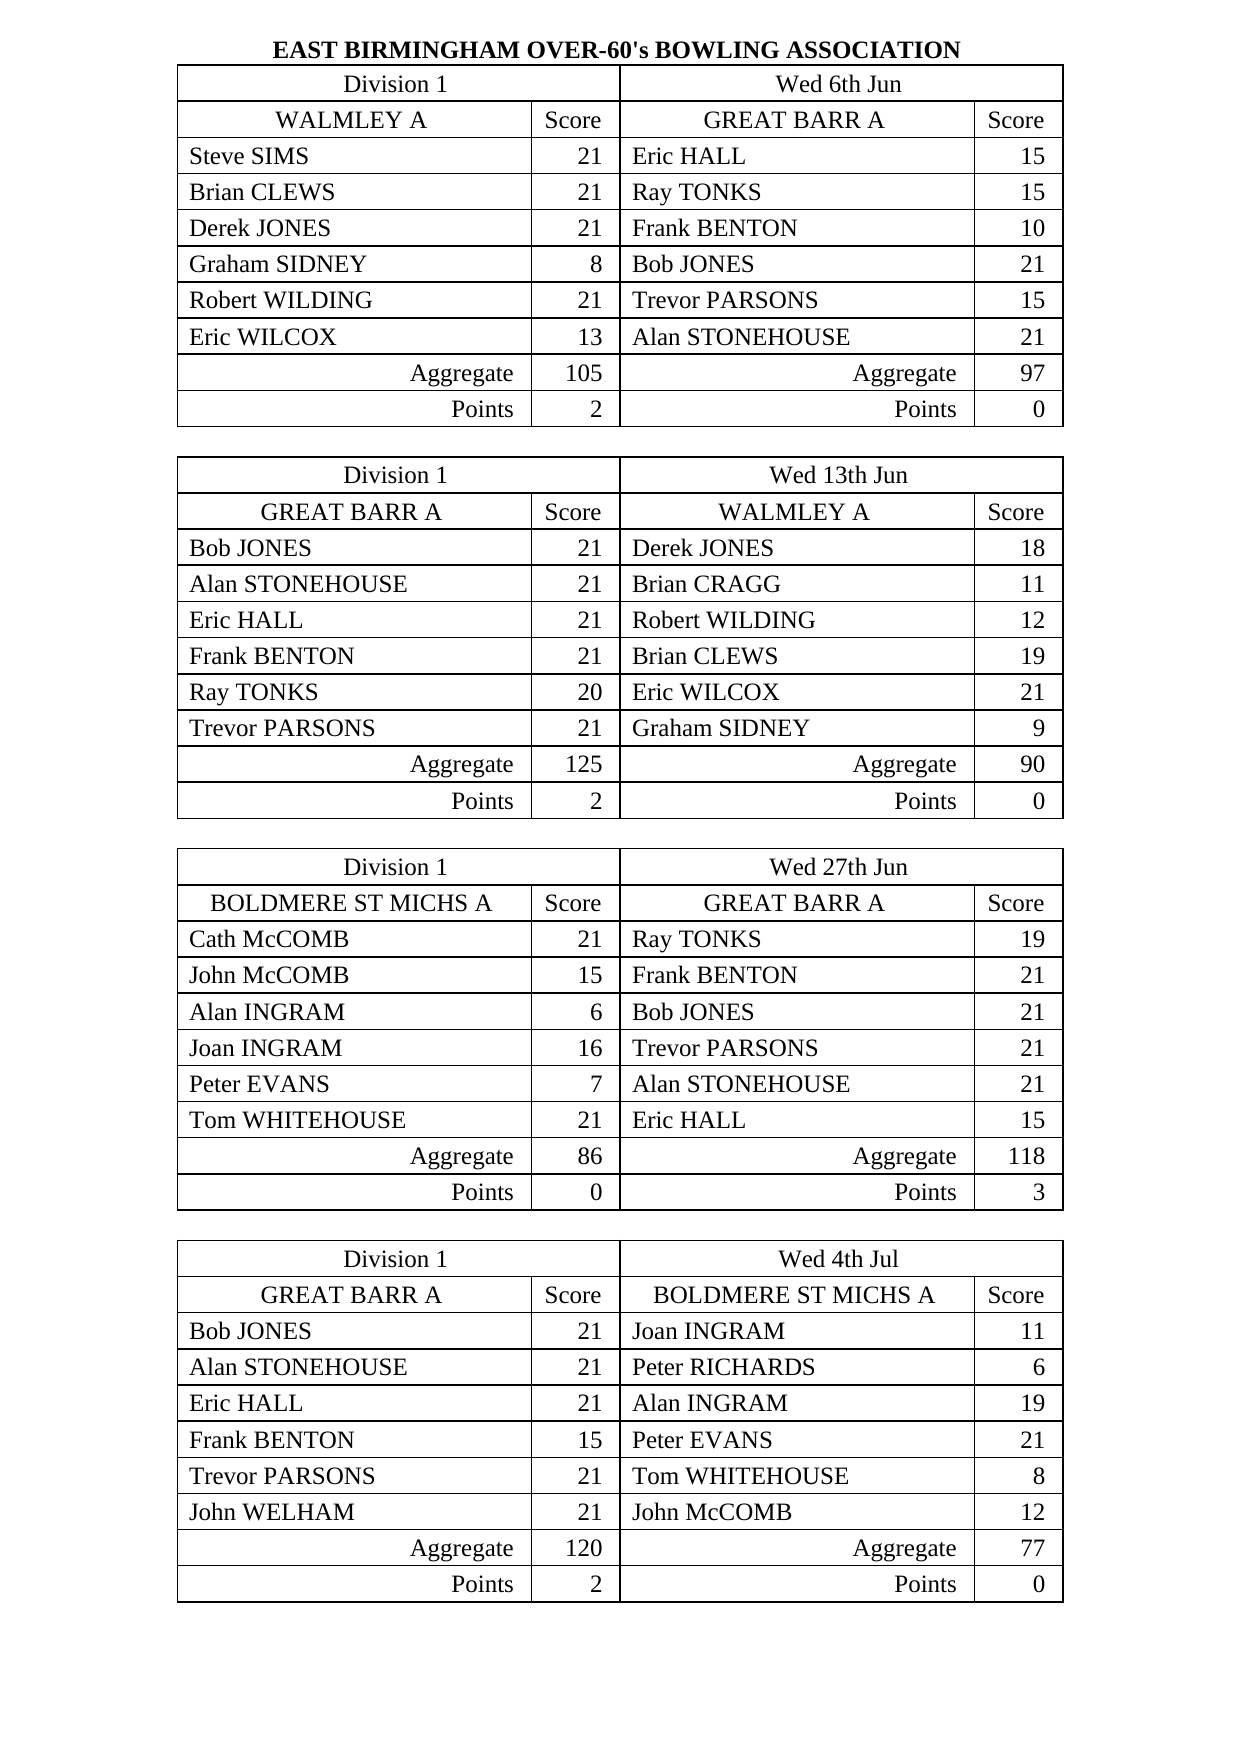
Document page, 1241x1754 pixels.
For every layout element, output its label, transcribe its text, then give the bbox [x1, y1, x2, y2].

table_cell GREAT BARR A [621, 886, 974, 920]
table_cell 97 [975, 355, 1062, 389]
table_cell 21 [532, 1102, 619, 1137]
table_cell 11 [975, 1313, 1062, 1348]
table_cell 21 [532, 1458, 619, 1492]
table_cell Alan STONEHOUSE [178, 1350, 531, 1384]
table_cell 16 [532, 1030, 619, 1064]
table_cell 21 [975, 994, 1062, 1028]
table_cell 90 [975, 747, 1062, 781]
table_cell Ray TONKS [621, 922, 974, 956]
table_cell 0 [975, 391, 1062, 426]
table_cell 11 [975, 566, 1062, 601]
table_cell Points [178, 783, 531, 817]
table_cell 21 [532, 174, 619, 209]
table_cell Points [621, 391, 974, 426]
table_cell WALMLEY A [178, 102, 531, 136]
table_cell Alan INGRAM [178, 994, 531, 1028]
table_cell Brian CLEWS [178, 174, 531, 209]
table_cell 20 [532, 675, 619, 709]
table_cell 21 [975, 247, 1062, 281]
table_cell Frank BENTON [178, 638, 531, 673]
table_cell Trevor PARSONS [621, 283, 974, 317]
table_cell 21 [532, 530, 619, 564]
table_cell WALMLEY A [621, 494, 974, 528]
table_cell Ray TONKS [621, 174, 974, 209]
table_cell 120 [532, 1530, 619, 1565]
table_cell 12 [975, 602, 1062, 637]
table_cell Bob JONES [178, 1313, 531, 1348]
table_cell Score [532, 886, 619, 920]
table_cell BOLDMERE ST MICHS A [178, 886, 531, 920]
table_cell Bob JONES [621, 247, 974, 281]
table_header Wed 27th Jun [621, 849, 1062, 884]
table_cell 3 [975, 1175, 1062, 1209]
table_cell Trevor PARSONS [178, 1458, 531, 1492]
table_cell Tom WHITEHOUSE [621, 1458, 974, 1492]
table_cell 21 [975, 675, 1062, 709]
table_cell Robert WILDING [621, 602, 974, 637]
table_cell 21 [532, 1386, 619, 1420]
table_cell Points [178, 1566, 531, 1601]
table_header Division 1 [178, 849, 619, 884]
table_cell 21 [532, 1350, 619, 1384]
table_cell 21 [975, 1422, 1062, 1456]
table_cell 15 [975, 283, 1062, 317]
table_cell 21 [975, 1066, 1062, 1101]
table_cell 2 [532, 783, 619, 817]
table_cell Points [178, 391, 531, 426]
table_cell Aggregate [621, 1530, 974, 1565]
table_cell Eric HALL [621, 138, 974, 173]
table_cell Points [621, 1566, 974, 1601]
table_cell 15 [975, 174, 1062, 209]
table_cell Peter EVANS [621, 1422, 974, 1456]
table_header Division 1 [178, 1241, 619, 1276]
table_cell Alan STONEHOUSE [621, 319, 974, 353]
table_cell Aggregate [178, 1138, 531, 1173]
table_header Wed 4th Jul [621, 1241, 1062, 1276]
table_cell Frank BENTON [178, 1422, 531, 1456]
table_cell Aggregate [621, 355, 974, 389]
table_cell 21 [532, 283, 619, 317]
table_cell 118 [975, 1138, 1062, 1173]
table_cell Score [975, 1277, 1062, 1312]
table_cell 15 [975, 1102, 1062, 1137]
table_cell Frank BENTON [621, 210, 974, 245]
table_cell Bob JONES [621, 994, 974, 1028]
table_cell Peter RICHARDS [621, 1350, 974, 1384]
table_cell Points [178, 1175, 531, 1209]
table_header Wed 13th Jun [621, 458, 1062, 492]
table_cell Derek JONES [621, 530, 974, 564]
table_cell 13 [532, 319, 619, 353]
table_cell Score [975, 494, 1062, 528]
table_header Wed 6th Jun [621, 66, 1062, 100]
table_cell 18 [975, 530, 1062, 564]
table_cell 19 [975, 638, 1062, 673]
table_cell 21 [532, 922, 619, 956]
table_cell Score [532, 494, 619, 528]
table_cell GREAT BARR A [621, 102, 974, 136]
table_cell 10 [975, 210, 1062, 245]
table_cell 15 [532, 1422, 619, 1456]
table_cell 21 [532, 138, 619, 173]
table_cell 86 [532, 1138, 619, 1173]
table_cell 6 [532, 994, 619, 1028]
table_cell Steve SIMS [178, 138, 531, 173]
table_cell 21 [532, 638, 619, 673]
table_cell Aggregate [178, 355, 531, 389]
table_cell 21 [532, 1494, 619, 1529]
table_cell 8 [975, 1458, 1062, 1492]
table_cell 21 [975, 1030, 1062, 1064]
table_cell John McCOMB [178, 958, 531, 992]
table_cell Peter EVANS [178, 1066, 531, 1101]
table_cell 21 [975, 319, 1062, 353]
table_cell 2 [532, 1566, 619, 1601]
table_cell 19 [975, 922, 1062, 956]
table_cell Eric WILCOX [178, 319, 531, 353]
table_cell Points [621, 1175, 974, 1209]
table_cell 6 [975, 1350, 1062, 1384]
table_cell Trevor PARSONS [178, 711, 531, 745]
table_cell Score [532, 1277, 619, 1312]
table_cell Brian CLEWS [621, 638, 974, 673]
table_cell Graham SIDNEY [621, 711, 974, 745]
table_cell 0 [975, 783, 1062, 817]
table_cell GREAT BARR A [178, 1277, 531, 1312]
table_cell 9 [975, 711, 1062, 745]
table_cell John WELHAM [178, 1494, 531, 1529]
table_cell Frank BENTON [621, 958, 974, 992]
table_cell Ray TONKS [178, 675, 531, 709]
table_cell Joan INGRAM [178, 1030, 531, 1064]
table_cell Tom WHITEHOUSE [178, 1102, 531, 1137]
table_cell BOLDMERE ST MICHS A [621, 1277, 974, 1312]
table_cell Score [975, 102, 1062, 136]
table_cell 7 [532, 1066, 619, 1101]
table_header Division 1 [178, 458, 619, 492]
table_cell Trevor PARSONS [621, 1030, 974, 1064]
table_cell Aggregate [621, 1138, 974, 1173]
table_cell Eric HALL [621, 1102, 974, 1137]
table_cell Graham SIDNEY [178, 247, 531, 281]
table_cell 0 [532, 1175, 619, 1209]
table_cell Eric WILCOX [621, 675, 974, 709]
table_cell Bob JONES [178, 530, 531, 564]
table_cell 12 [975, 1494, 1062, 1529]
table_cell Alan STONEHOUSE [621, 1066, 974, 1101]
table_cell Eric HALL [178, 1386, 531, 1420]
table_cell Joan INGRAM [621, 1313, 974, 1348]
table_cell 15 [532, 958, 619, 992]
table_cell Alan INGRAM [621, 1386, 974, 1420]
table_cell Derek JONES [178, 210, 531, 245]
table_cell Score [532, 102, 619, 136]
table_cell 77 [975, 1530, 1062, 1565]
table_cell GREAT BARR A [178, 494, 531, 528]
table_cell 125 [532, 747, 619, 781]
table_cell Alan STONEHOUSE [178, 566, 531, 601]
table_cell 105 [532, 355, 619, 389]
table_header Division 1 [178, 66, 619, 100]
table_cell Aggregate [178, 747, 531, 781]
table_cell 8 [532, 247, 619, 281]
table_cell Brian CRAGG [621, 566, 974, 601]
table_cell 0 [975, 1566, 1062, 1601]
table_cell 21 [532, 1313, 619, 1348]
table_cell 2 [532, 391, 619, 426]
table_cell Robert WILDING [178, 283, 531, 317]
table_cell Cath McCOMB [178, 922, 531, 956]
table_cell 15 [975, 138, 1062, 173]
table_cell 21 [532, 602, 619, 637]
table_cell 21 [532, 711, 619, 745]
table_cell John McCOMB [621, 1494, 974, 1529]
table_cell 21 [532, 566, 619, 601]
table_cell Aggregate [178, 1530, 531, 1565]
table_cell 21 [532, 210, 619, 245]
table_cell Score [975, 886, 1062, 920]
table_cell Aggregate [621, 747, 974, 781]
table_cell 19 [975, 1386, 1062, 1420]
table_cell Eric HALL [178, 602, 531, 637]
table_cell 21 [975, 958, 1062, 992]
table_cell Points [621, 783, 974, 817]
